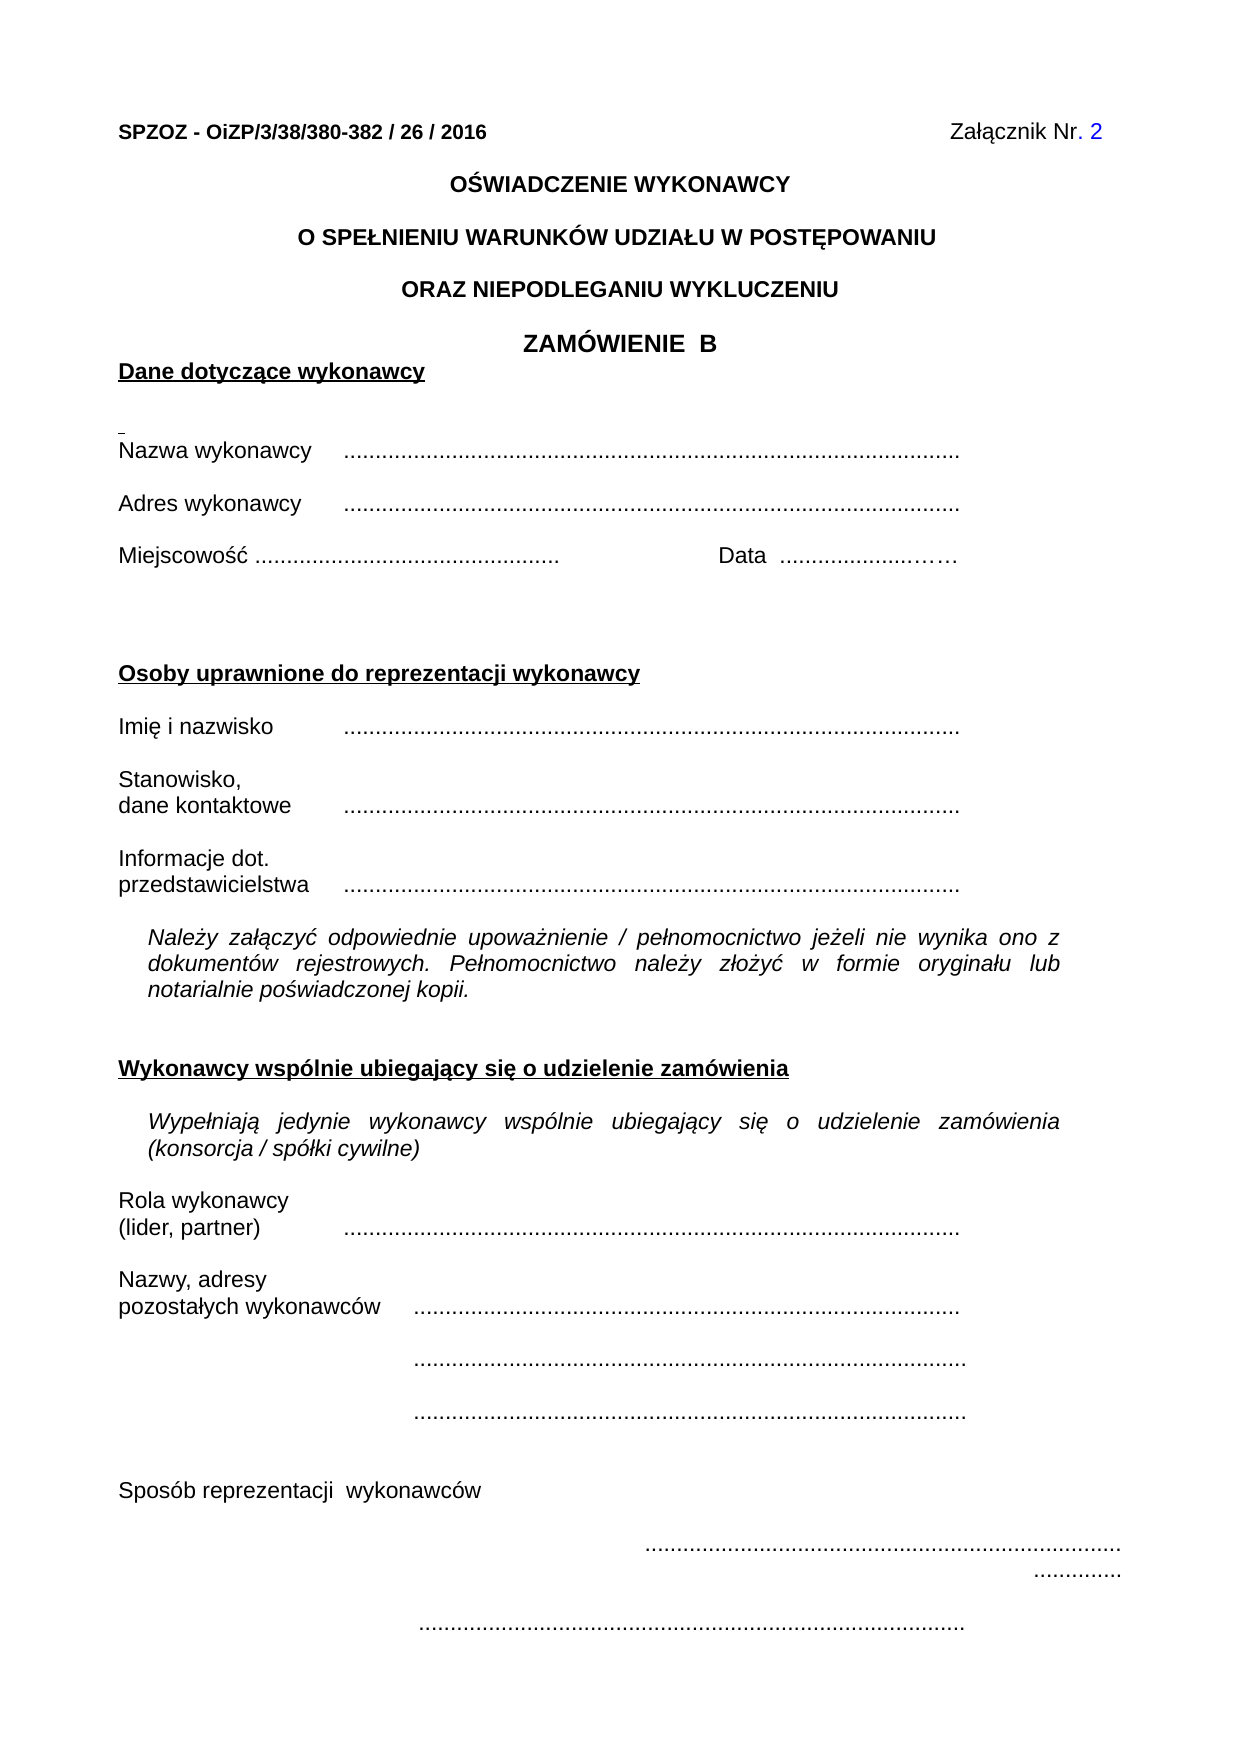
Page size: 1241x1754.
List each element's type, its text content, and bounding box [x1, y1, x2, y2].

text (lider, partner) ................................................................................................. [118, 1213, 1122, 1240]
text Stanowisko, [118, 766, 1122, 792]
text Osoby uprawnione do reprezentacji wykonawcy [118, 660, 1122, 686]
text dane kontaktowe ................................................................................................. [118, 792, 1122, 818]
text Imię i nazwisko ................................................................................................. [118, 713, 1122, 739]
text ....................................................................................... [339, 1398, 1122, 1424]
text ZAMÓWIENIE B [118, 329, 1122, 358]
text przedstawicielstwa ................................................................................................. [118, 871, 1122, 897]
text Nazwa wykonawcy ................................................................................................. [118, 437, 1122, 463]
text ...................................................................................... [118, 1609, 1122, 1635]
text Nazwy, adresy [118, 1266, 1122, 1293]
text Miejscowość ................................................ Data .....................…… [118, 542, 1122, 568]
text ....................................................................................... [118, 1345, 1122, 1372]
text Wykonawcy wspólnie ubiegający się o udzielenie zamówienia [118, 1055, 1122, 1082]
text pozostałych wykonawców ...................................................................................... [118, 1293, 1122, 1319]
text ORAZ NIEPODLEGANIU WYKLUCZENIU [118, 276, 1122, 303]
text Sposób reprezentacji wykonawców [118, 1477, 1122, 1503]
text O SPEŁNIENIU WARUNKÓW UDZIAŁU W POSTĘPOWANIU [118, 223, 1122, 250]
text Wypełniają jedynie wykonawcy wspólnie ubiegający się o udzielenie zamówienia (konsorcja / spółki cywilne) [148, 1108, 1063, 1161]
text OŚWIADCZENIE WYKONAWCY [118, 171, 1122, 197]
text Dane dotyczące wykonawcy [118, 358, 1122, 384]
text Informacje dot. [118, 844, 1122, 871]
text ......................................................................................... [118, 1503, 1122, 1582]
text Rola wykonawcy [118, 1187, 1122, 1213]
text SPZOZ - OiZP/3/38/380-382 / 26 / 2016 Załącznik Nr. 2 [118, 118, 1122, 144]
text Należy załączyć odpowiednie upoważnienie / pełnomocnictwo jeżeli nie wynika ono z dokumentów rejestrowych. Pełnomocnictwo należy złożyć w formie oryginału lub notarialnie poświadczonej kopii. [148, 924, 1063, 1003]
text Adres wykonawcy ................................................................................................. [118, 489, 1122, 516]
